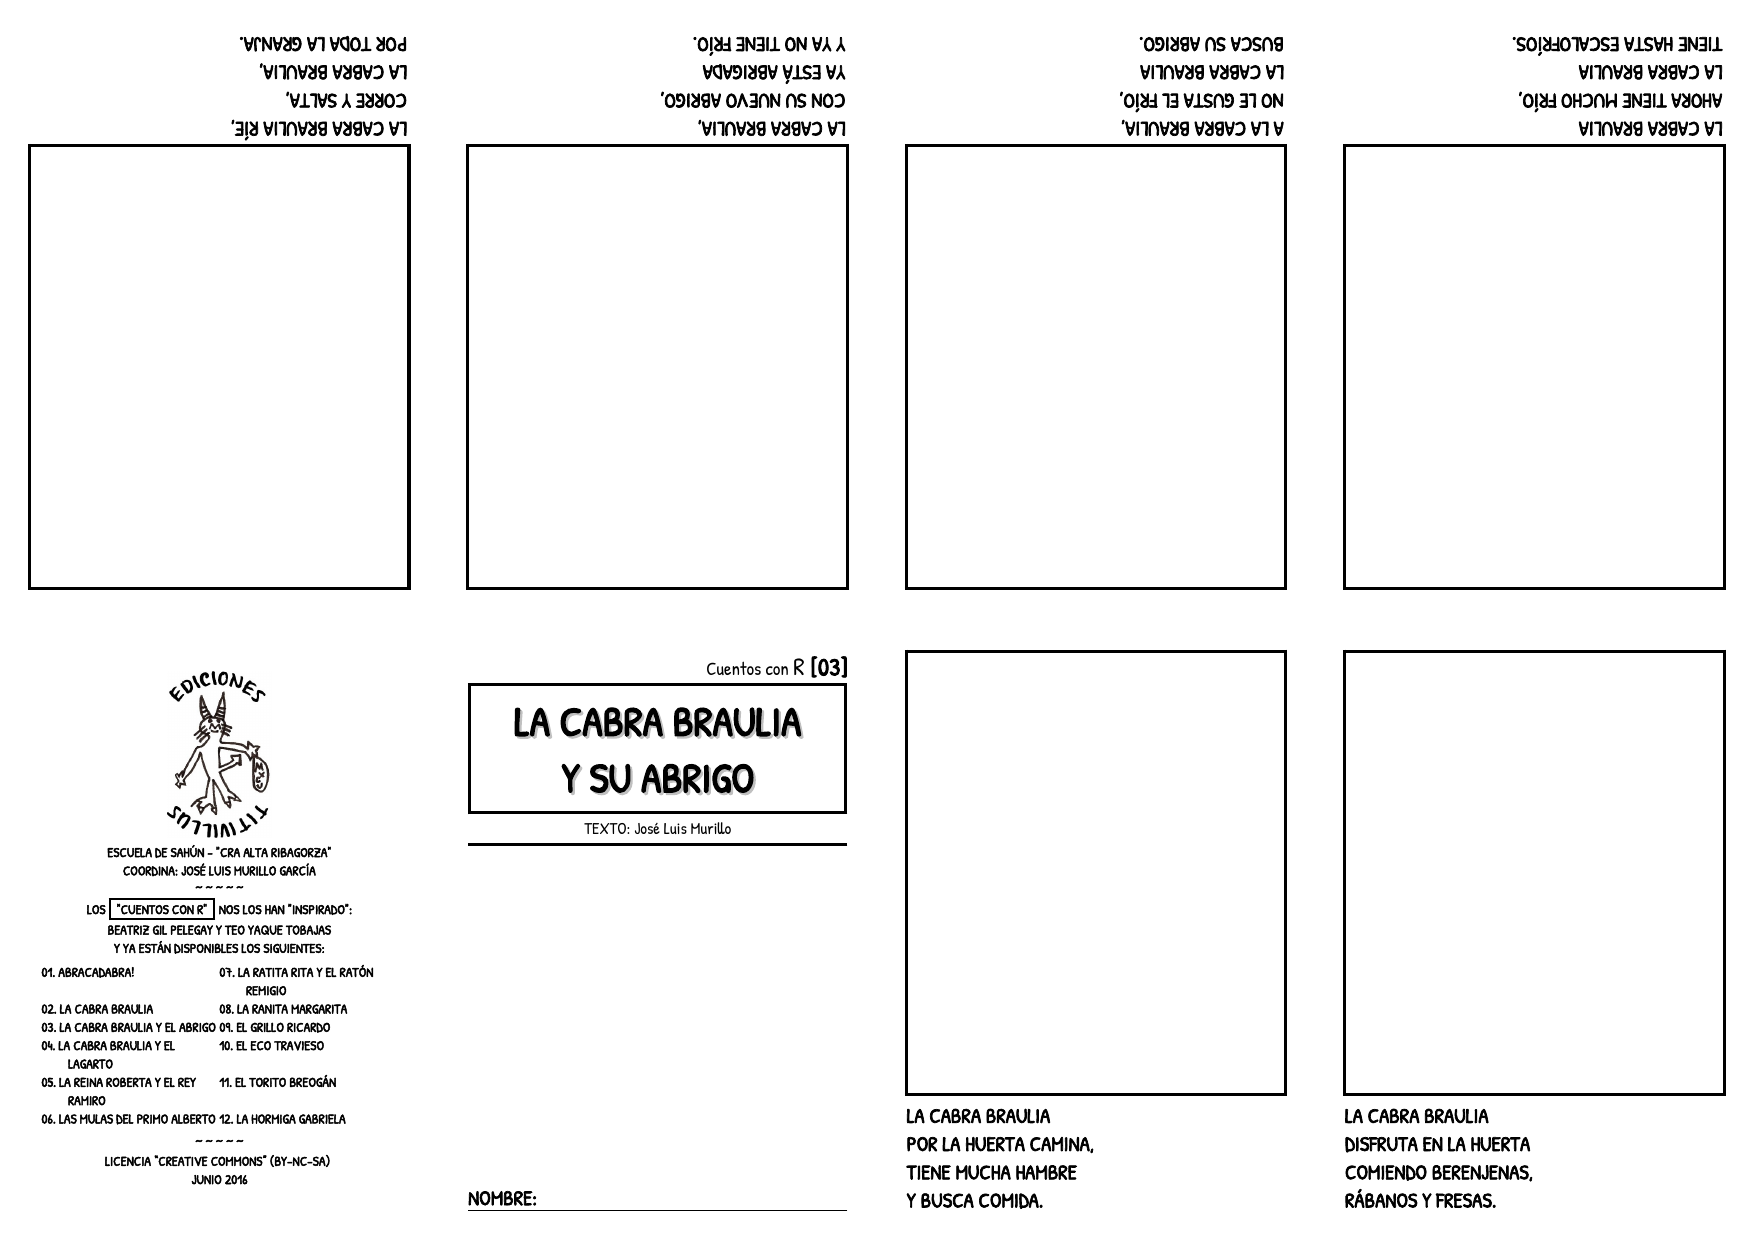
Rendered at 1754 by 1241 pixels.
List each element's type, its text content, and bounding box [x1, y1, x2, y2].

table_header 01. ABRACADABRA! [41, 963, 219, 999]
table_cell 08. LA RANITA MARGARITA [219, 999, 397, 1018]
table_cell 04. LA CABRA BRAULIA Y EL LAGARTO [41, 1036, 219, 1073]
table_header [1346, 653, 1723, 1092]
table_cell 05. LA REINA ROBERTA Y EL REY RAMIRO [41, 1073, 219, 1109]
table_header [908, 147, 1284, 587]
table_cell La cabra BRAULIA disfruta en la huerta comiendo berenjenas, rábanos y fresas. [1315, 620, 1754, 1211]
table_header 07. LA RATITA RITA Y EL RATÓN REMIGIO [219, 963, 397, 999]
table_header [439, 30, 877, 620]
table_cell 11. EL TORITO BREOGÁN [219, 1073, 397, 1109]
table_header [1315, 30, 1754, 620]
table_cell 06. LAS MULAS DEL PRIMO ALBERTO [41, 1109, 219, 1128]
table_cell 03. LA CABRA BRAULIA Y EL ABRIGO [41, 1018, 219, 1036]
table_cell 12. LA HORMIGA GABRIELA [219, 1109, 397, 1128]
table_header [877, 30, 1315, 620]
table_header [908, 653, 1284, 1092]
table_cell 02. LA CABRA BRAULIA [41, 999, 219, 1018]
table_cell Cuentos con R [03] LA CABRA BRAULIA Y SU ABRIGO TEXTO: José Luis Murillo NOMBRE: [439, 620, 877, 1211]
table_header [1346, 147, 1723, 587]
picture [166, 671, 272, 838]
table_cell [0, 620, 438, 1211]
table_header [31, 147, 407, 587]
table_cell 10. EL ECO TRAVIESO [219, 1036, 397, 1073]
table_header [0, 30, 438, 620]
table_cell La cabra BRAULIA por la huerta camina, TIENE MUCHA HAMBRE Y BUSCA comida. [877, 620, 1315, 1211]
table_cell 09. EL GRILLO RICARDO [219, 1018, 397, 1036]
table_header ESCUELA DE SAHÚN - "CRA ALTA RIBAGORZA" COORDINA: JOSÉ LUIS MURILLO GARCÍA ~ ~ ~ ~ ~ LOS "CUENTOS CON R" NOS LOS HAN "INSPIRADO": BEATRIZ GIL PELEGAY Y TEO YAQUE TOBAJAS Y YA ESTÁN DISPONIBLES LOS SIGUIENTES: ~ ~ ~ ~ ~ LICENCIA “CREATIVE COMMONS” (BY-NC-SA) JUNIO 2016 [30, 666, 409, 1194]
table_header [469, 147, 846, 587]
